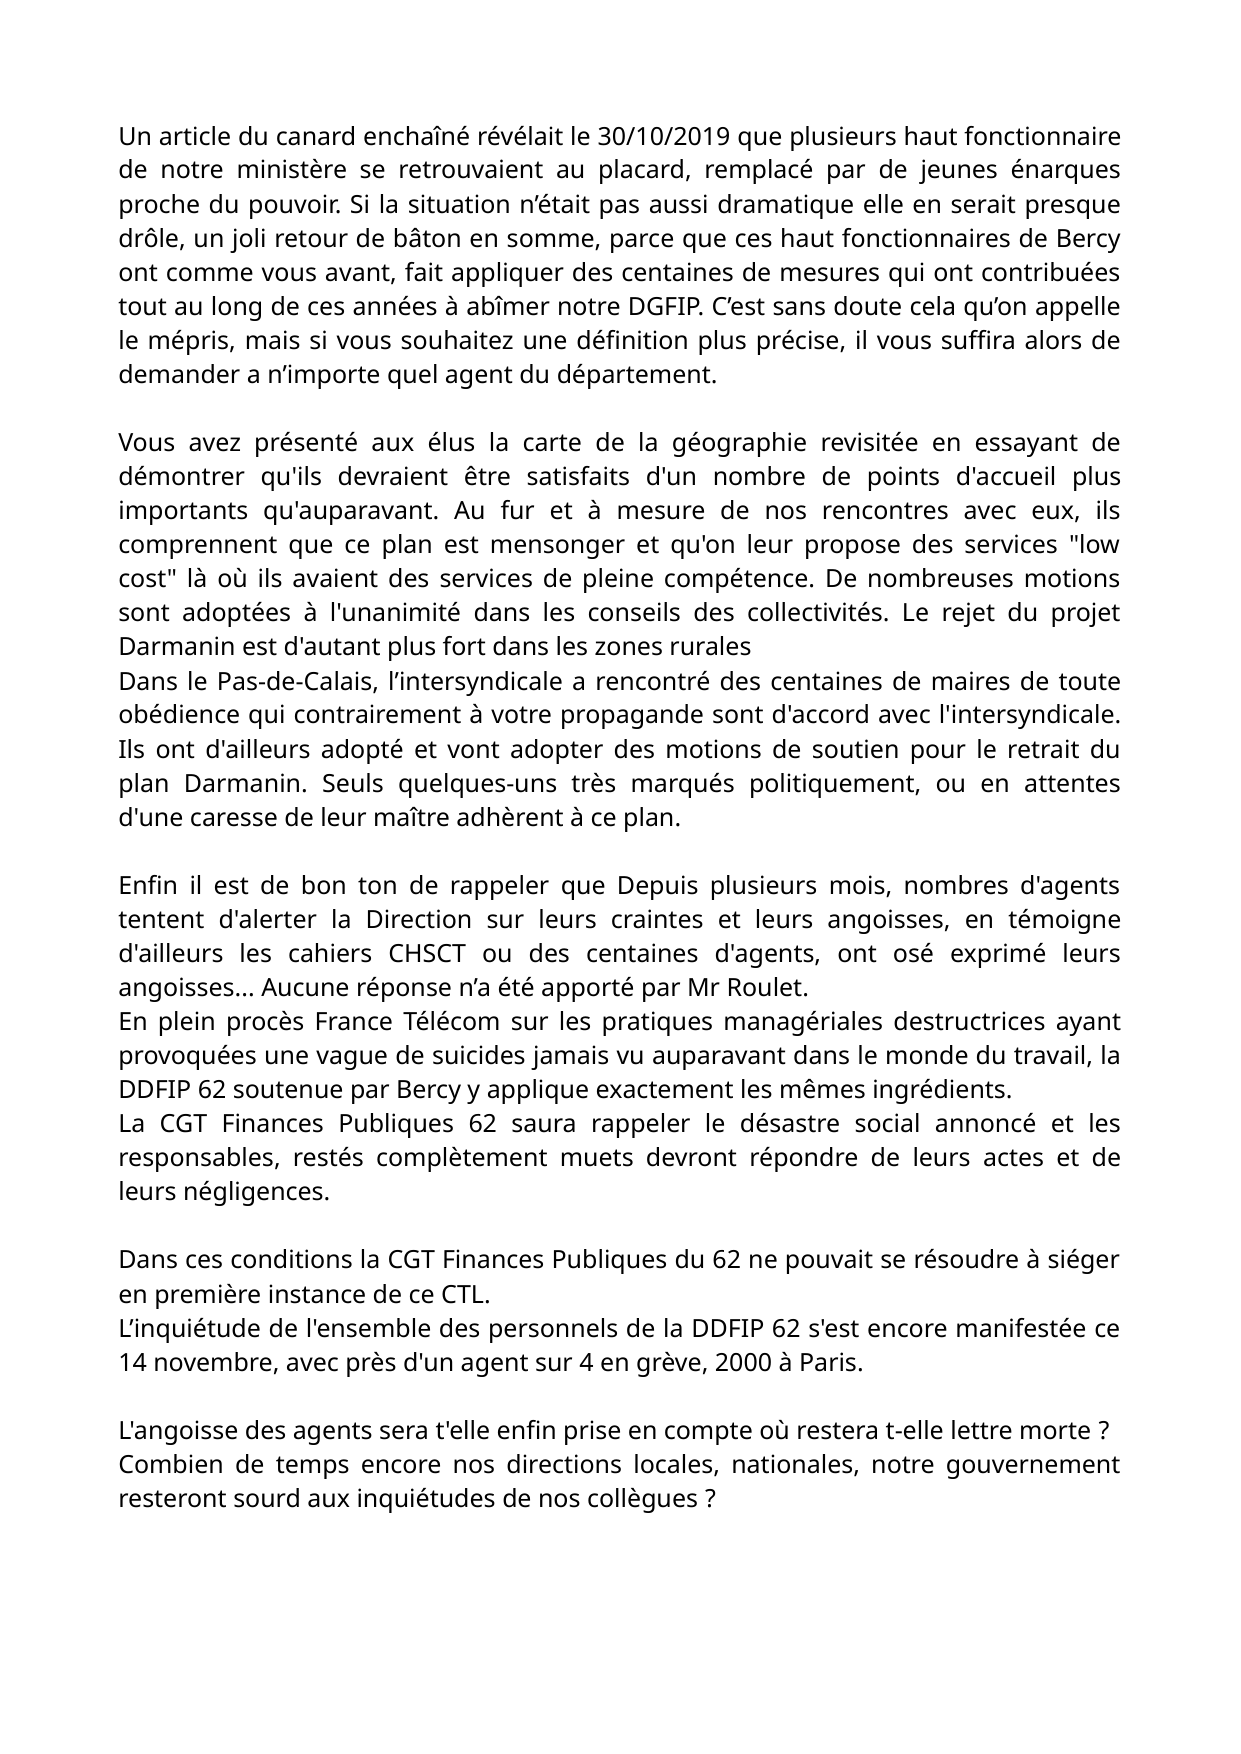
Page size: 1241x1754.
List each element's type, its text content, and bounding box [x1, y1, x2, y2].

text La CGT Finances Publiques 62 saura rappeler le désastre social annoncé et les responsables, restés complètement muets devront répondre de leurs actes et de leurs négligences. [118, 1106, 1122, 1208]
text Enfin il est de bon ton de rappeler que Depuis plusieurs mois, nombres d'agents tentent d'alerter la Direction sur leurs craintes et leurs angoisses, en témoigne d'ailleurs les cahiers CHSCT ou des centaines d'agents, ont osé exprimé leurs angoisses... Aucune réponse n’a été apporté par Mr Roulet. [118, 867, 1122, 1004]
text Dans ces conditions la CGT Finances Publiques du 62 ne pouvait se résoudre à siéger en première instance de ce CTL. [118, 1242, 1122, 1310]
text Vous avez présenté aux élus la carte de la géographie revisitée en essayant de démontrer qu'ils devraient être satisfaits d'un nombre de points d'accueil plus importants qu'auparavant. Au fur et à mesure de nos rencontres avec eux, ils comprennent que ce plan est mensonger et qu'on leur propose des services "low cost" là où ils avaient des services de pleine compétence. De nombreuses motions sont adoptées à l'unanimité dans les conseils des collectivités. Le rejet du projet Darmanin est d'autant plus fort dans les zones rurales [118, 425, 1122, 663]
text Combien de temps encore nos directions locales, nationales, notre gouvernement resteront sourd aux inquiétudes de nos collègues ? [118, 1447, 1122, 1515]
text L'angoisse des agents sera t'elle enfin prise en compte où restera t-elle lettre morte ? [118, 1412, 1122, 1447]
text Un article du canard enchaîné révélait le 30/10/2019 que plusieurs haut fonctionnaire de notre ministère se retrouvaient au placard, remplacé par de jeunes énarques proche du pouvoir. Si la situation n’était pas aussi dramatique elle en serait presque drôle, un joli retour de bâton en somme, parce que ces haut fonctionnaires de Bercy ont comme vous avant, fait appliquer des centaines de mesures qui ont contribuées tout au long de ces années à abîmer notre DGFIP. C’est sans doute cela qu’on appelle le mépris, mais si vous souhaitez une définition plus précise, il vous suffira alors de demander a n’importe quel agent du département. [118, 118, 1122, 391]
text En plein procès France Télécom sur les pratiques managériales destructrices ayant provoquées une vague de suicides jamais vu auparavant dans le monde du travail, la DDFIP 62 soutenue par Bercy y applique exactement les mêmes ingrédients. [118, 1004, 1122, 1106]
text L’inquiétude de l'ensemble des personnels de la DDFIP 62 s'est encore manifestée ce 14 novembre, avec près d'un agent sur 4 en grève, 2000 à Paris. [118, 1310, 1122, 1378]
text Dans le Pas-de-Calais, l’intersyndicale a rencontré des centaines de maires de toute obédience qui contrairement à votre propagande sont d'accord avec l'intersyndicale. Ils ont d'ailleurs adopté et vont adopter des motions de soutien pour le retrait du plan Darmanin. Seuls quelques-uns très marqués politiquement, ou en attentes d'une caresse de leur maître adhèrent à ce plan. [118, 663, 1122, 833]
